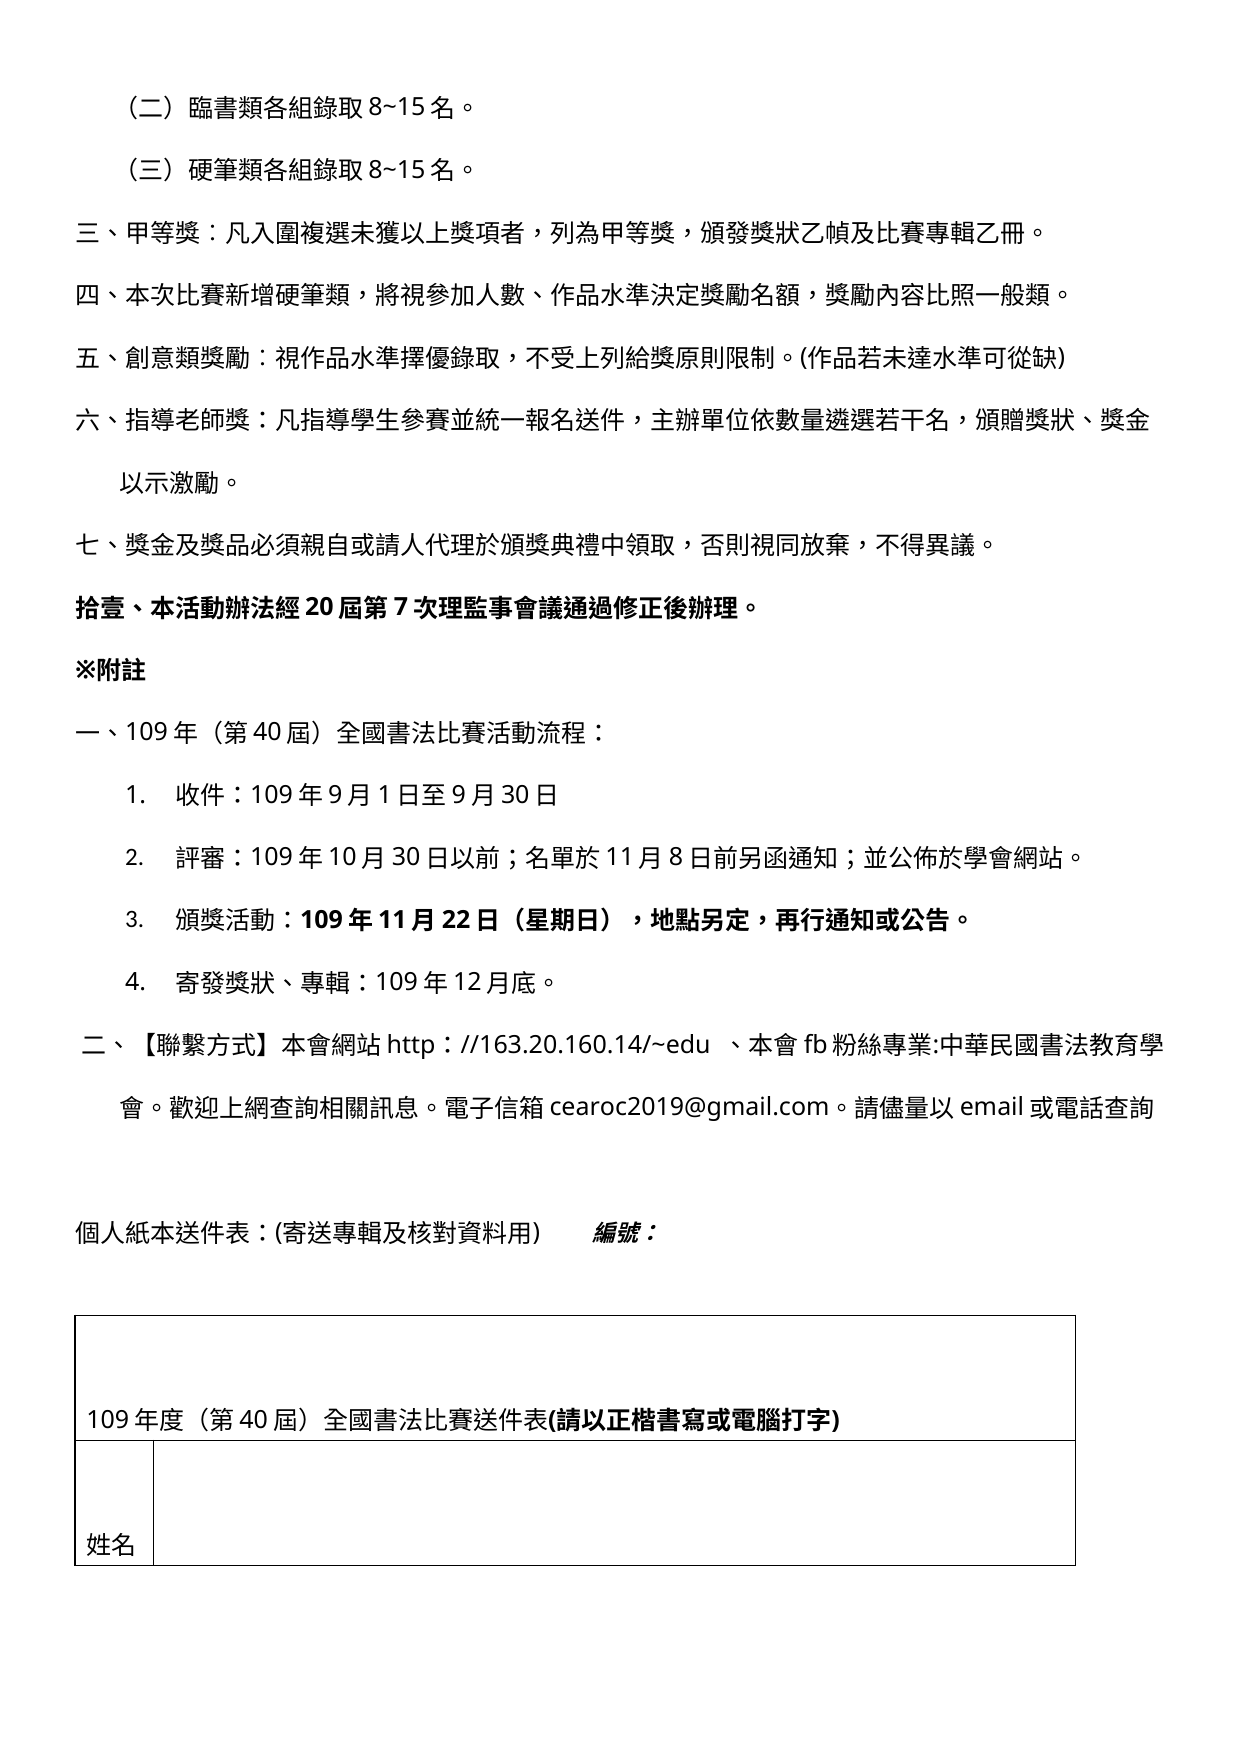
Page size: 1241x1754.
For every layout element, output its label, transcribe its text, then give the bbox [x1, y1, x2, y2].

table_cell [154, 1441, 1075, 1564]
list 頒獎活動：109年11月22日（星期日），地點另定，再行通知或公告。 [125, 877, 1165, 939]
text 個人紙本送件表：(寄送專輯及核對資料用) 編號： [75, 1189, 1165, 1252]
list 評審：109年10月30日以前；名單於11月8日前另函通知；並公佈於學會網站。 [125, 814, 1165, 877]
text 一、109年（第40屆）全國書法比賽活動流程： [75, 689, 1165, 752]
text 七、獎金及獎品必須親自或請人代理於頒獎典禮中領取，否則視同放棄，不得異議。 [75, 502, 1165, 564]
text ※附註 [75, 627, 1165, 689]
table_header 109年度（第40屆）全國書法比賽送件表(請以正楷書寫或電腦打字) [76, 1316, 1075, 1439]
text 六、指導老師獎：凡指導學生參賽並統一報名送件，主辦單位依數量遴選若干名，頒贈獎狀、獎金以示激勵。 [75, 377, 1165, 502]
table_cell 姓名 [76, 1441, 153, 1564]
text 五、創意類獎勵︰視作品水準擇優錄取，不受上列給獎原則限制。(作品若未達水準可從缺) [75, 314, 1165, 377]
text 二、【聯繫方式】本會網站http：//163.20.160.14/~edu 、本會fb粉絲專業:中華民國書法教育學會。歡迎上網查詢相關訊息。電子信箱cearoc2019@gmail.com。請儘量以email或電話查詢 [75, 1002, 1165, 1127]
text 四、本次比賽新增硬筆類，將視參加人數、作品水準決定獎勵名額，獎勵內容比照一般類。 [75, 252, 1165, 314]
text 三、甲等獎︰凡入圍複選未獲以上獎項者，列為甲等獎，頒發獎狀乙幀及比賽專輯乙冊。 [75, 189, 1165, 252]
text 拾壹、本活動辦法經20屆第7次理監事會議通過修正後辦理。 [75, 564, 1165, 627]
text （三）硬筆類各組錄取8~15名。 [100, 127, 1165, 189]
list 寄發獎狀、專輯：109年12月底。 [125, 939, 1165, 1002]
text （二）臨書類各組錄取8~15名。 [100, 64, 1165, 127]
list 收件：109年9月1日至9月30日 [125, 752, 1165, 814]
